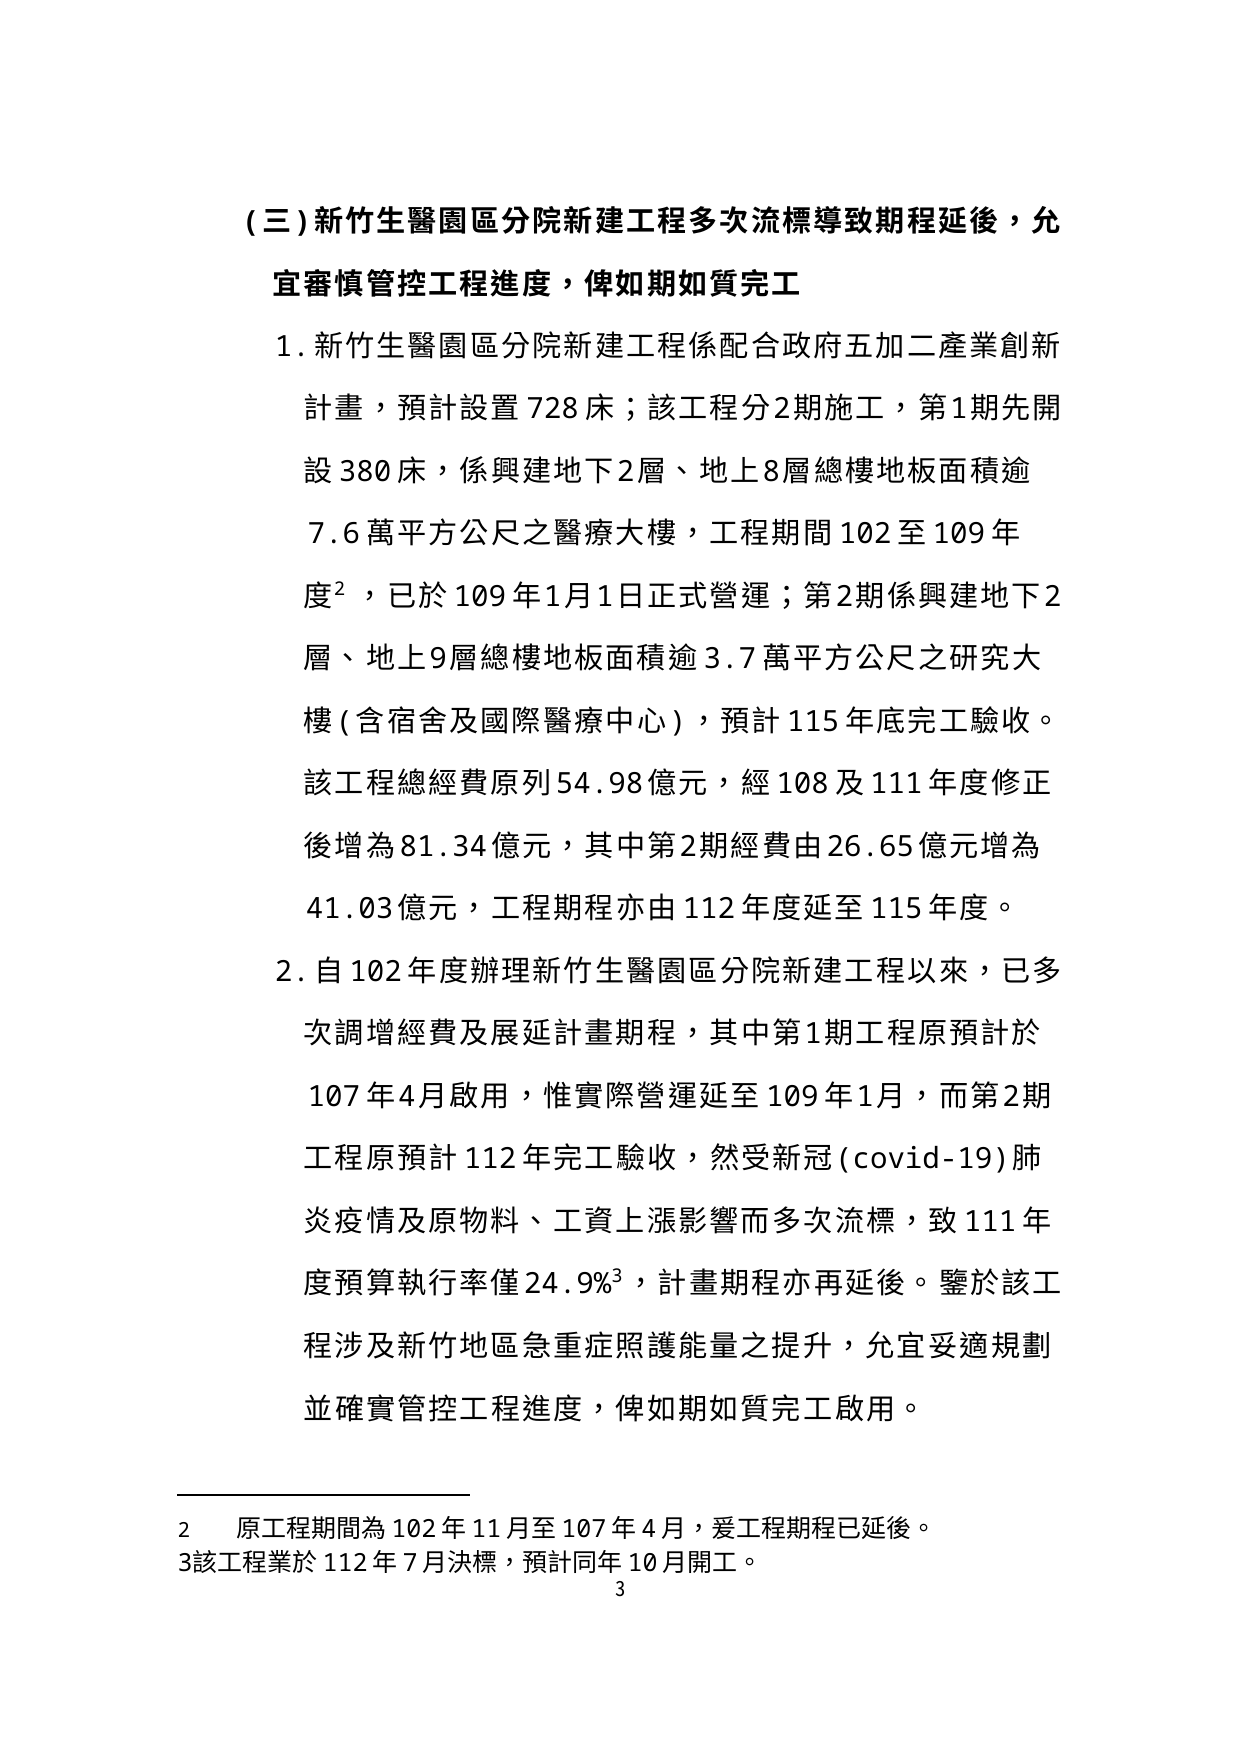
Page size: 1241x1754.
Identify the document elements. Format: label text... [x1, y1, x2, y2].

text 原工程期間為102年11月至107年4月，爰工程期程已延後。 [177, 1496, 1063, 1548]
text 該工程業於112年7月決標，預計同年10月開工。 [177, 1548, 1063, 1577]
text 1.新竹生醫園區分院新建工程係配合政府五加二產業創新計畫，預計設置728床；該工程分2期施工，第1期先開設380床，係興建地下2層、地上8層總樓地板面積逾7.6萬平方公尺之醫療大樓，工程期間102至109年度，已於109年1月1日正式營運；第2期係興建地下2層、地上9層總樓地板面積逾3.7萬平方公尺之研究大樓(含宿舍及國際醫療中心)，預計115年底完工驗收。該工程總經費原列54.98億元，經108及111年度修正後增為81.34億元，其中第2期經費由26.65億元增為41.03億元，工程期程亦由112年度延至115年度。 [266, 302, 1063, 927]
text (三)新竹生醫園區分院新建工程多次流標導致期程延後，允宜審慎管控工程進度，俾如期如質完工 [236, 177, 1063, 302]
text 2.自102年度辦理新竹生醫園區分院新建工程以來，已多次調增經費及展延計畫期程，其中第1期工程原預計於107年4月啟用，惟實際營運延至109年1月，而第2期工程原預計112年完工驗收，然受新冠(covid-19)肺炎疫情及原物料、工資上漲影響而多次流標，致111年度預算執行率僅24.9%，計畫期程亦再延後。鑒於該工程涉及新竹地區急重症照護能量之提升，允宜妥適規劃並確實管控工程進度，俾如期如質完工啟用。 [266, 927, 1063, 1427]
